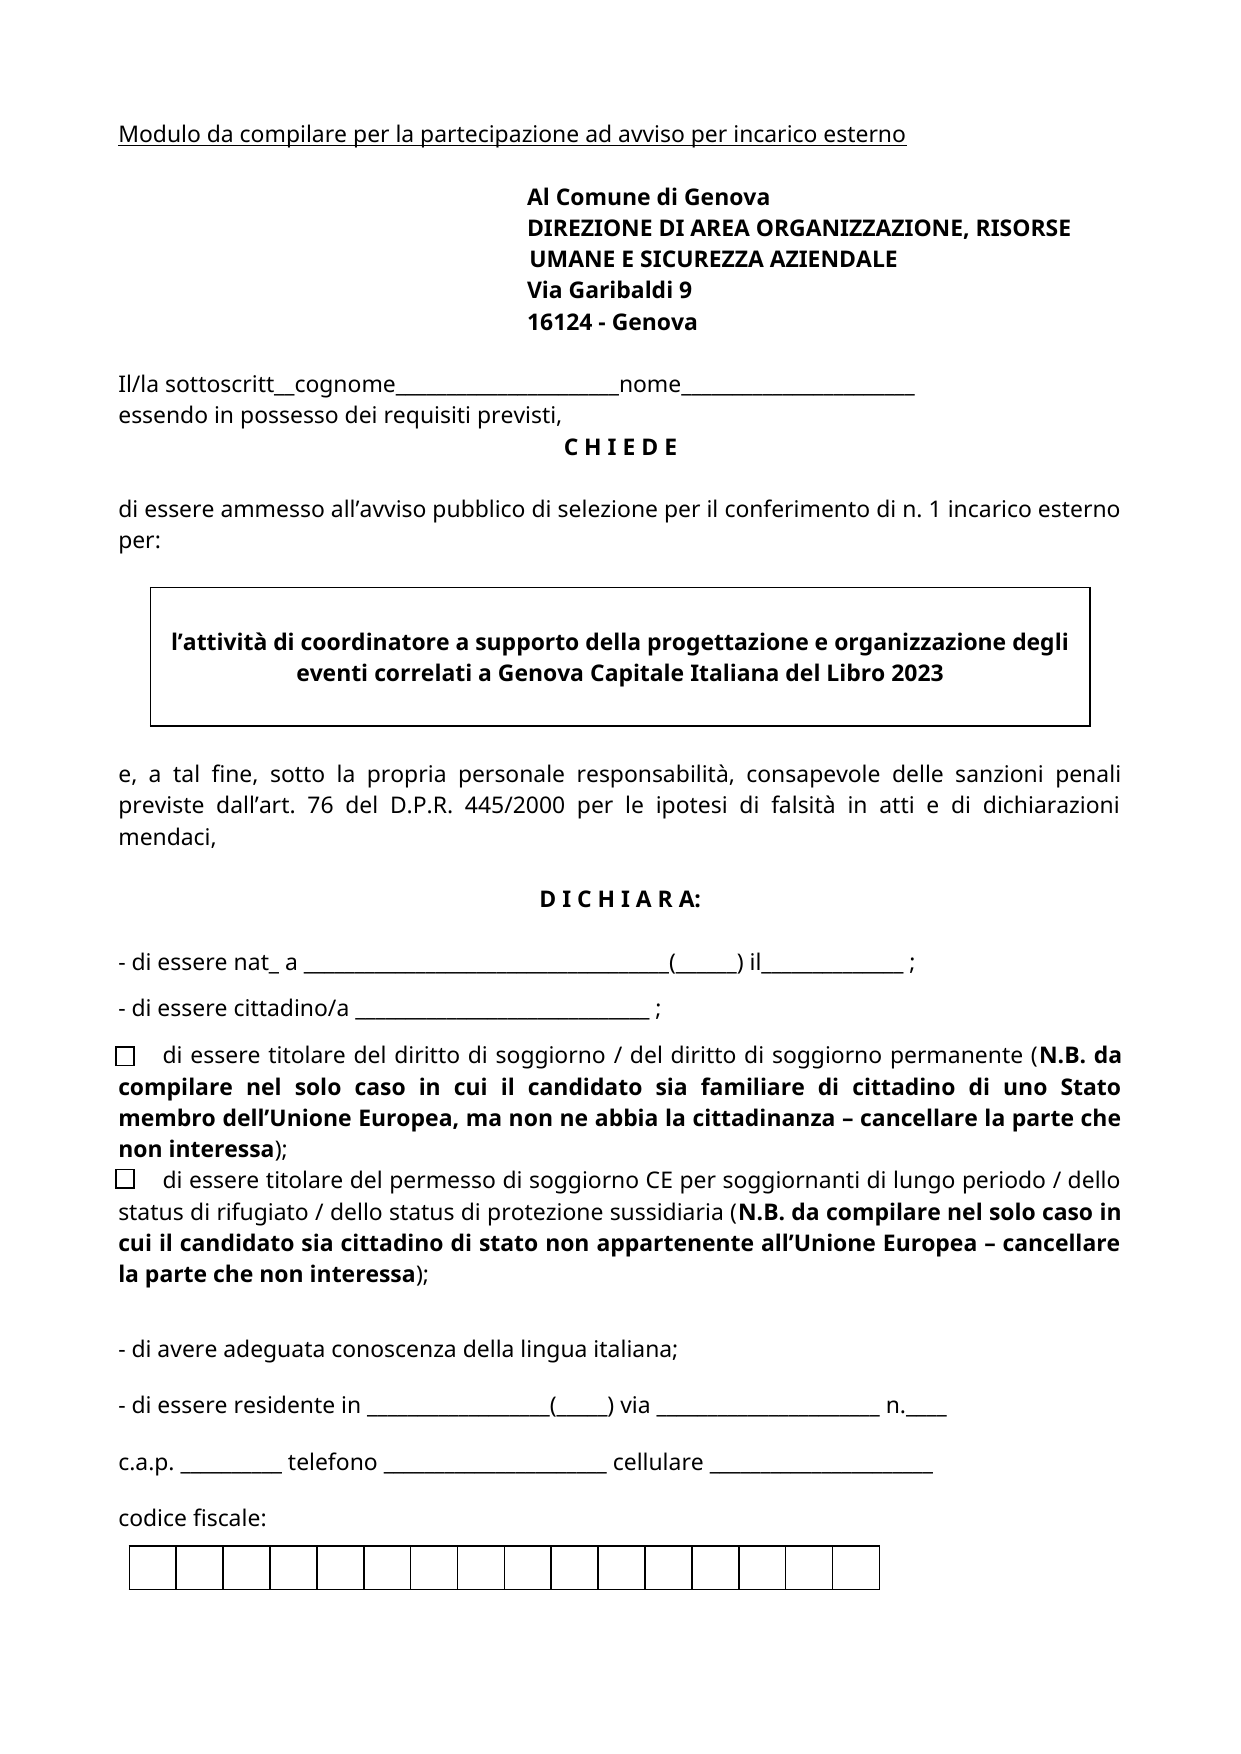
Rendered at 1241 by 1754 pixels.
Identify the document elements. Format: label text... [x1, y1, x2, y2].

text 16124 - Genova [527, 306, 1122, 337]
text di essere titolare del permesso di soggiorno CE per soggiornanti di lungo periodo / dello status di rifugiato / dello status di protezione sussidiaria (N.B. da compilare nel solo caso in cui il candidato sia cittadino di stato non appartenente all’Unione Europea – cancellare la parte che non interessa); [118, 1164, 1122, 1289]
text Il/la sottoscritt__cognome______________________nome_______________________ [118, 368, 1122, 399]
text - di essere cittadino/a _____________________________ ; [118, 992, 1122, 1023]
text Via Garibaldi 9 [527, 274, 1122, 306]
table_header [318, 1547, 363, 1588]
text essendo in possesso dei requisiti previsti, [118, 399, 1122, 431]
text - di essere nat_ a ____________________________________(______) il______________ ; [118, 945, 1122, 977]
text DIREZIONE DI AREA ORGANIZZAZIONE, RISORSE UMANE E SICUREZZA AZIENDALE [527, 212, 1122, 274]
table_header [693, 1547, 738, 1588]
table_header l’attività di coordinatore a supporto della progettazione e organizzazione degli eventi correlati a Genova Capitale Italiana del Libro 2023 [151, 588, 1089, 725]
text - di essere residente in __________________(_____) via ______________________ n.____ [118, 1389, 1122, 1420]
table_header [833, 1547, 879, 1588]
text D I C H I A R A: [118, 883, 1122, 914]
table_header [365, 1547, 410, 1588]
table_header [505, 1547, 550, 1588]
table_header [458, 1547, 504, 1588]
table_header [552, 1547, 597, 1588]
text codice fiscale: [118, 1502, 1122, 1533]
table_header [740, 1547, 785, 1588]
table_header [411, 1547, 457, 1588]
text - di avere adeguata conoscenza della lingua italiana; [118, 1333, 1122, 1364]
table_header [786, 1547, 832, 1588]
table_header [271, 1547, 316, 1588]
table_header [646, 1547, 691, 1588]
text di essere titolare del diritto di soggiorno / del diritto di soggiorno permanente (N.B. da compilare nel solo caso in cui il candidato sia familiare di cittadino di uno Stato membro dell’Unione Europea, ma non ne abbia la cittadinanza – cancellare la parte che non interessa); [118, 1039, 1122, 1164]
table_header [177, 1547, 222, 1588]
text Al Comune di Genova [527, 181, 1122, 212]
text Modulo da compilare per la partecipazione ad avviso per incarico esterno [118, 118, 1122, 149]
text di essere ammesso all’avviso pubblico di selezione per il conferimento di n. 1 incarico esterno per: [118, 493, 1122, 556]
text c.a.p. __________ telefono ______________________ cellulare ______________________ [118, 1445, 1122, 1477]
text e, a tal fine, sotto la propria personale responsabilità, consapevole delle sanzioni penali previste dall’art. 76 del D.P.R. 445/2000 per le ipotesi di falsità in atti e di dichiarazioni mendaci, [118, 758, 1122, 852]
table_header [224, 1547, 269, 1588]
table_header [599, 1547, 644, 1588]
text C H I E D E [118, 431, 1122, 462]
table_header [130, 1547, 175, 1588]
